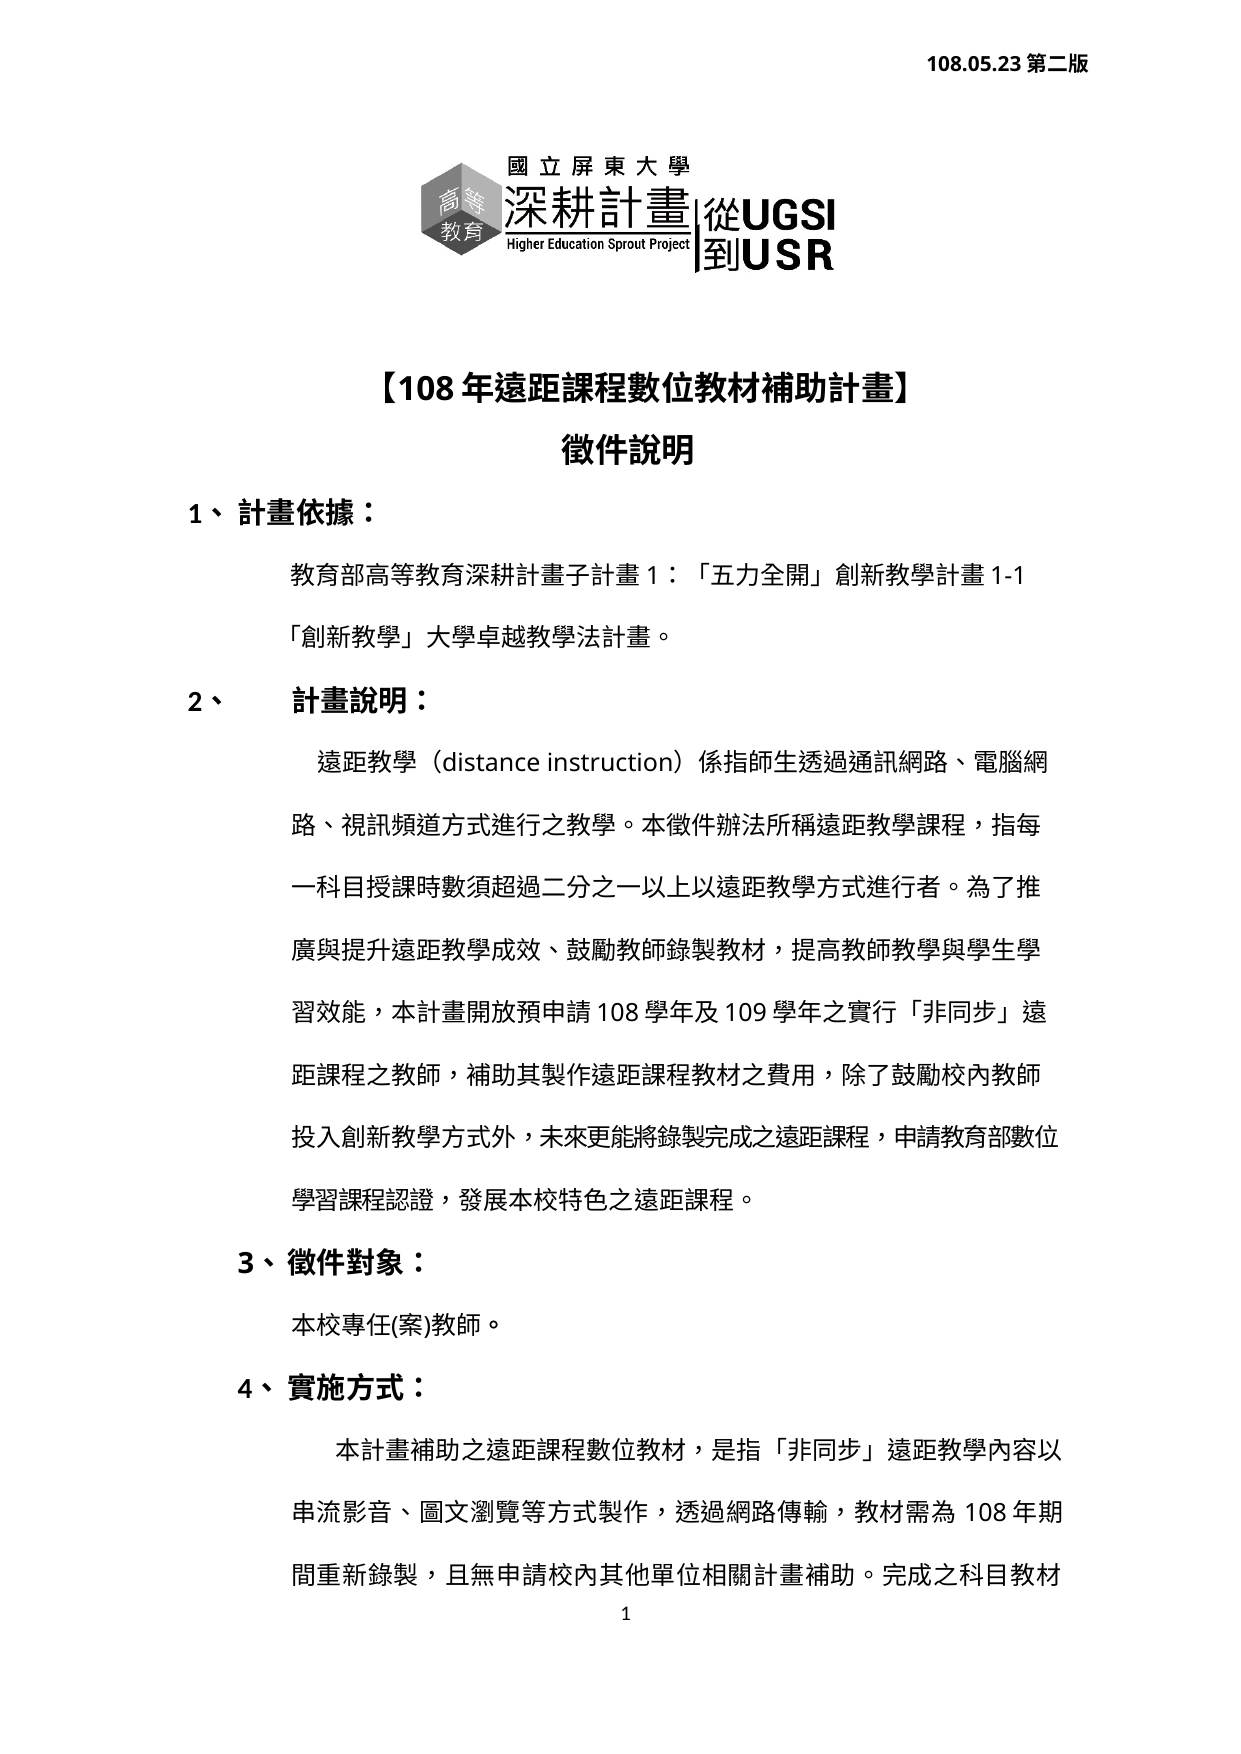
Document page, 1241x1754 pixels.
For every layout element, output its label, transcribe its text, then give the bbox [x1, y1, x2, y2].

text 本計畫補助之遠距課程數位教材，是指「非同步」遠距教學內容以串流影音、圖文瀏覽等方式製作，透過網路傳輸，教材需為108年期間重新錄製，且無申請校內其他單位相關計畫補助。完成之科目教材 [291, 1407, 1063, 1594]
list 徵件對象： [237, 1219, 1063, 1282]
text 徵件說明 [187, 407, 1069, 469]
list 實施方式： [237, 1344, 1063, 1407]
list 計畫依據： [187, 469, 1063, 532]
list 計畫說明： 遠距教學（distance instruction）係指師生透過通訊網路、電腦網路、視訊頻道方式進行之教學。本徵件辦法所稱遠距教學課程，指每一科目授課時數須超過二分之一以上以遠距教學方式進行者。為了推廣與提升遠距教學成效、鼓勵教師錄製教材，提高教師教學與學生學習效能，本計畫開放預申請108學年及109學年之實行「非同步」遠距課程之教師，補助其製作遠距課程教材之費用，除了鼓勵校內教師投入創新教學方式外，未來更能將錄製完成之遠距課程，申請教育部數位學習課程認證，發展本校特色之遠距課程。 [187, 657, 1063, 1219]
text 教育部高等教育深耕計畫子計畫1：「五力全開」創新教學計畫1-1「創新教學」大學卓越教學法計畫。 [276, 532, 1063, 657]
text 108.05.23 第二版 [926, 47, 1129, 77]
text 【108年遠距課程數位教材補助計畫】 [187, 39, 1144, 407]
text 本校專任(案)教師。 [173, 1282, 1063, 1344]
